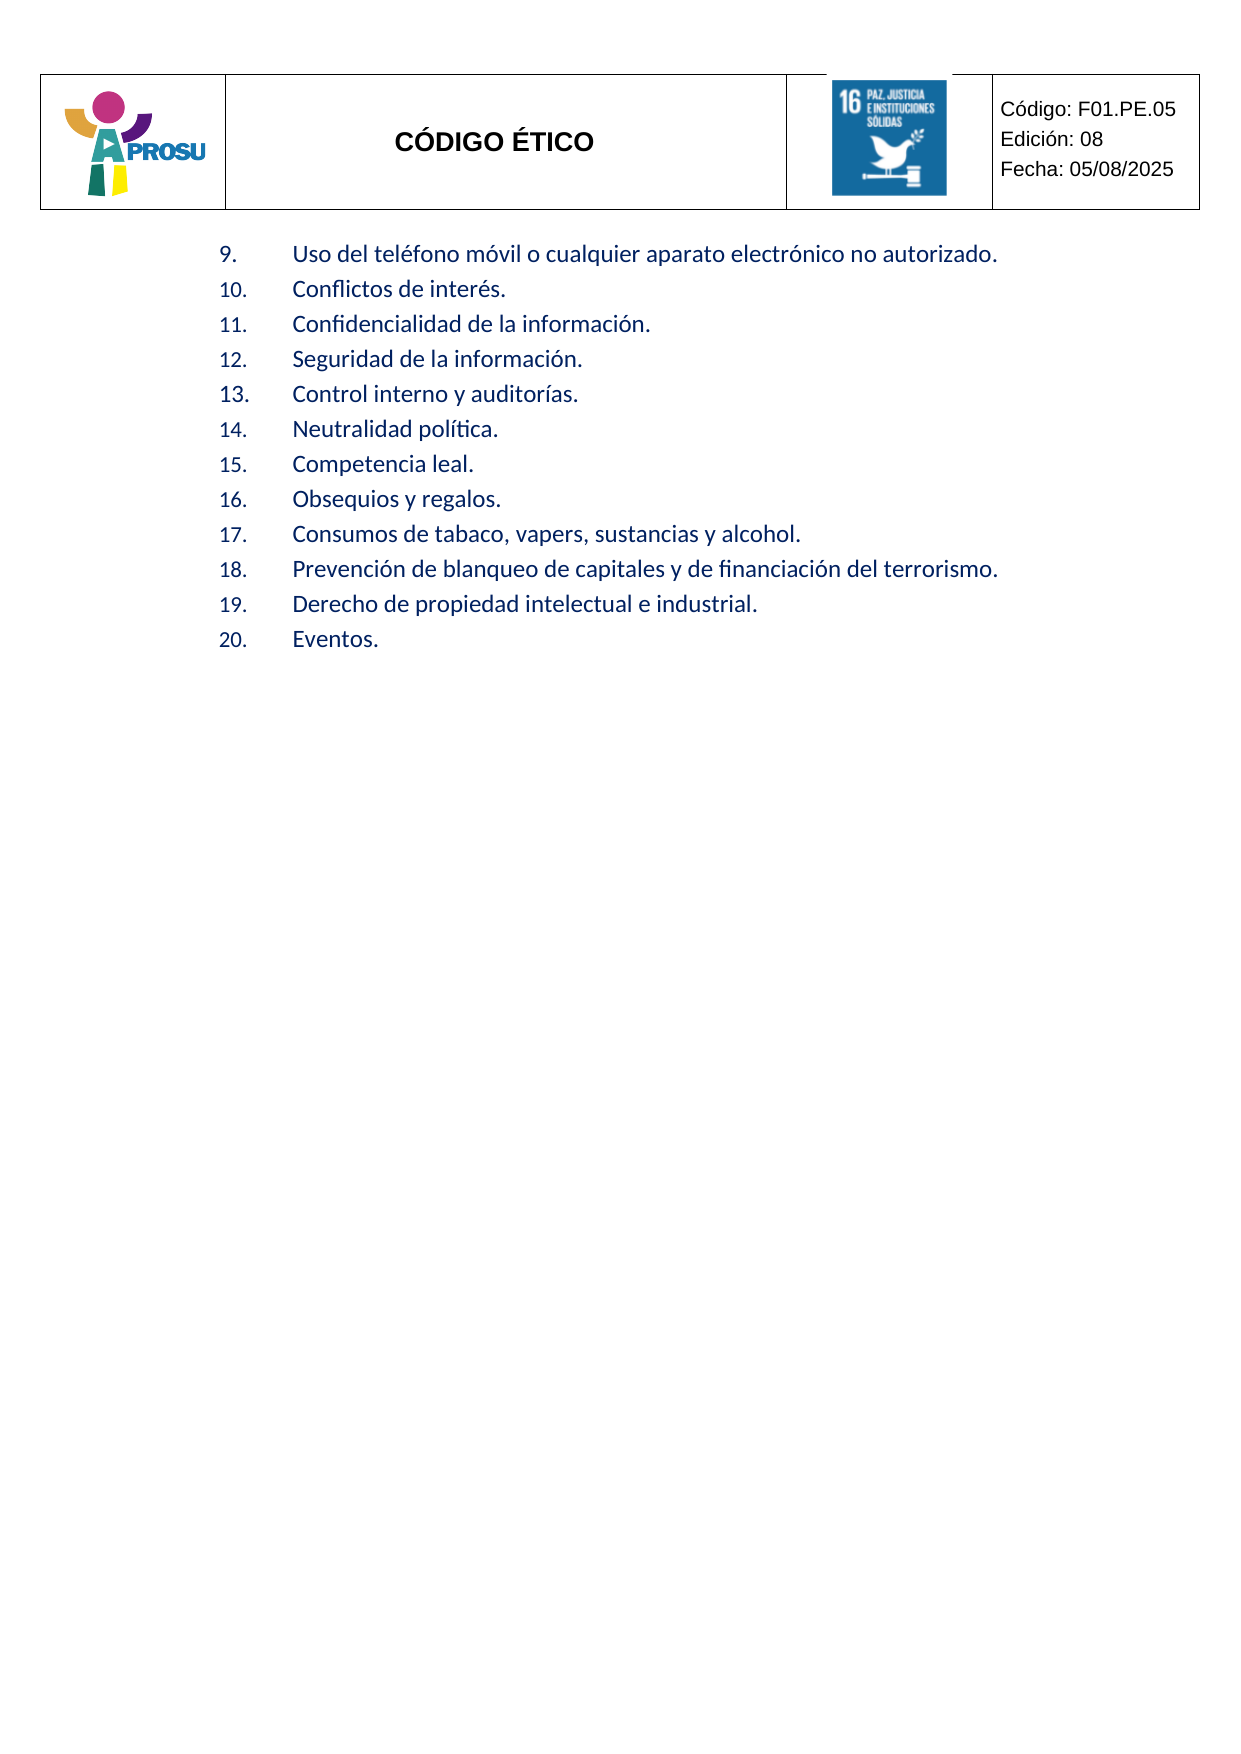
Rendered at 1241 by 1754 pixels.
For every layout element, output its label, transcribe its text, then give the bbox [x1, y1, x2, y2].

list Competencia leal. [218, 448, 1110, 478]
list Confidencialidad de la información. [218, 308, 1110, 338]
list Derecho de propiedad intelectual e industrial. [218, 588, 1110, 618]
list Eventos. [218, 623, 1110, 653]
list Consumos de tabaco, vapers, sustancias y alcohol. [218, 518, 1110, 548]
list Seguridad de la información. [218, 343, 1110, 373]
list Obsequios y regalos. [218, 483, 1110, 513]
list Conflictos de interés. [218, 273, 1110, 303]
list Control interno y auditorías. [218, 378, 1110, 408]
list Uso del teléfono móvil o cualquier aparato electrónico no autorizado. [218, 238, 1110, 268]
list Prevención de blanqueo de capitales y de financiación del terrorismo. [218, 553, 1110, 583]
list Neutralidad política. [218, 413, 1110, 443]
